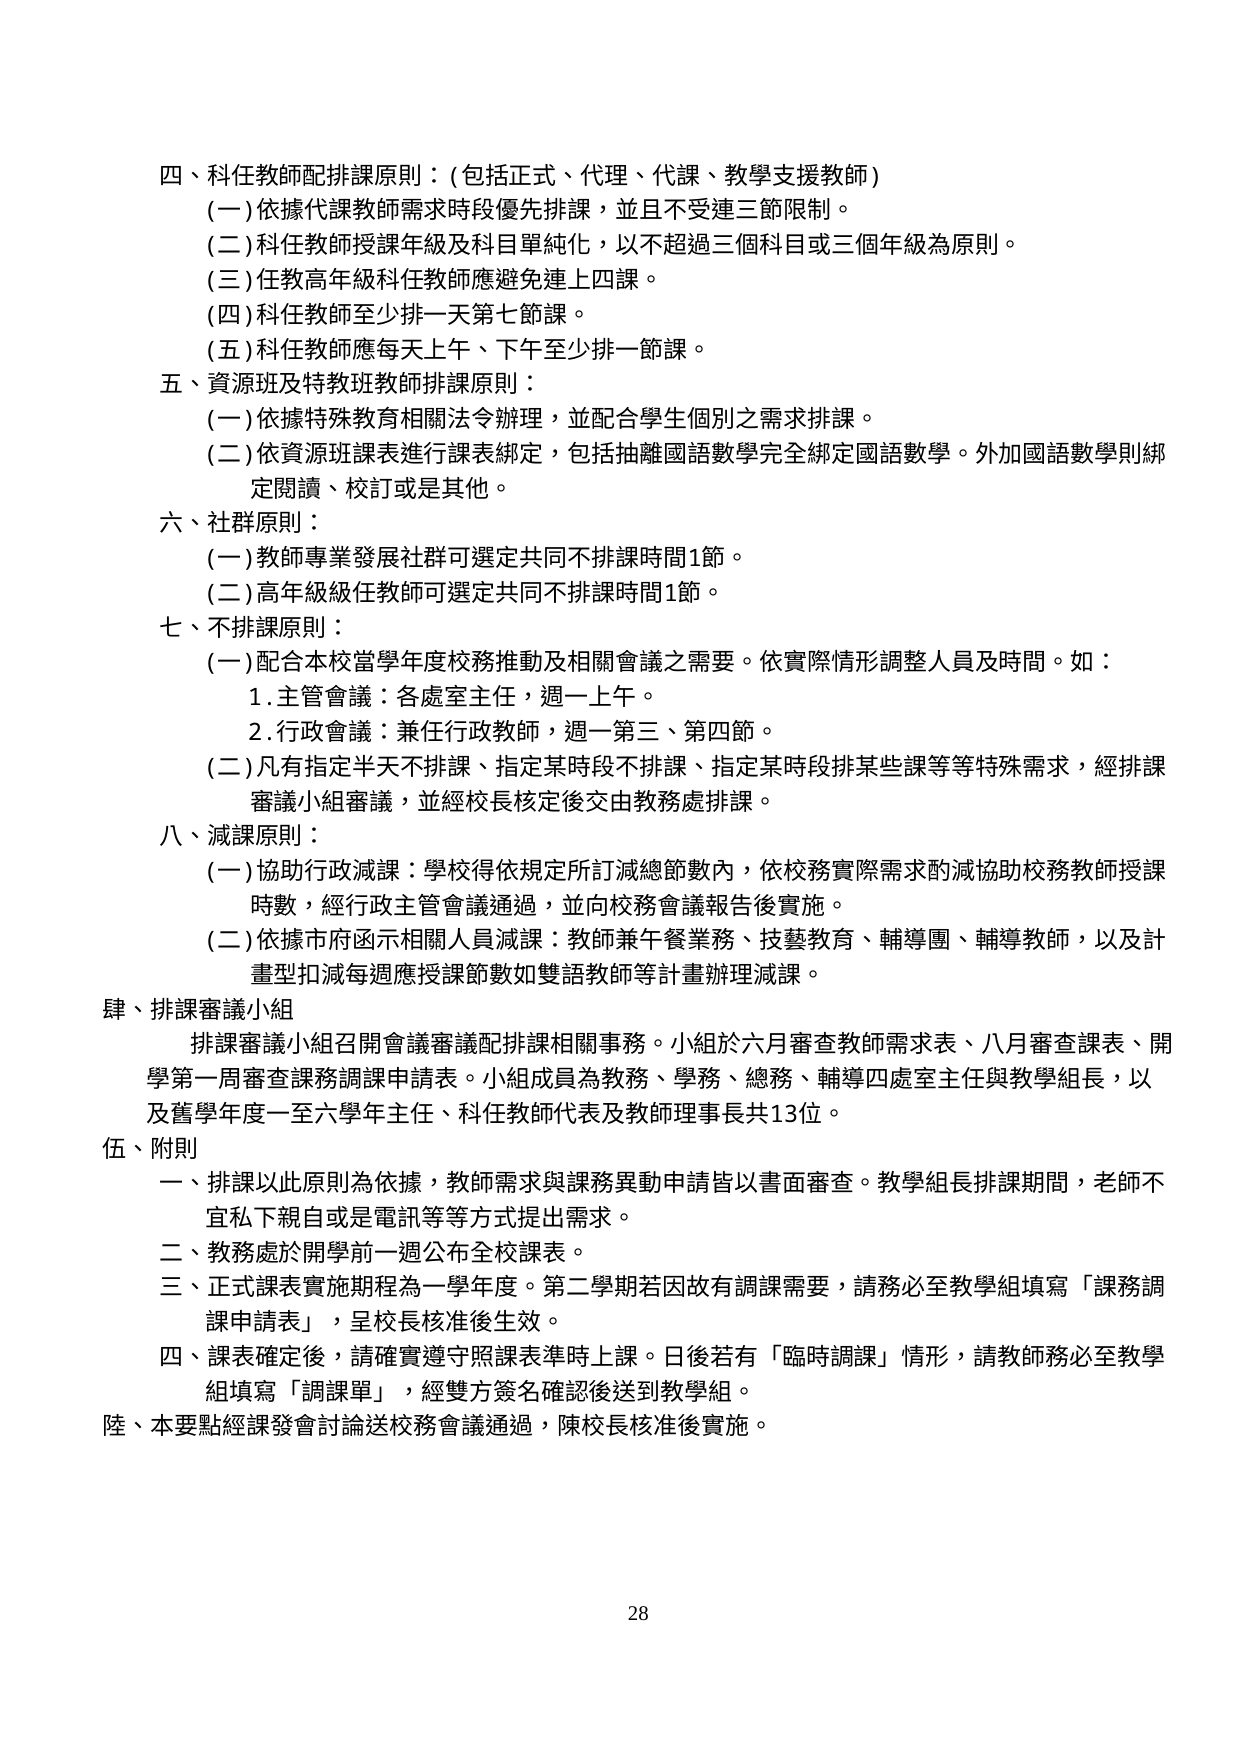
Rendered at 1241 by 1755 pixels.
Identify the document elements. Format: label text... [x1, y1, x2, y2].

text 五、資源班及特教班教師排課原則： [159, 365, 1174, 400]
text (四)科任教師至少排一天第七節課。 [203, 295, 1174, 330]
text (二)依資源班課表進行課表綁定，包括抽離國語數學完全綁定國語數學。外加國語數學則綁定閱讀、校訂或是其他。 [203, 434, 1174, 504]
text (一)依據代課教師需求時段優先排課，並且不受連三節限制。 [203, 191, 1174, 226]
text (二)依據市府函示相關人員減課：教師兼午餐業務、技藝教育、輔導團、輔導教師，以及計畫型扣減每週應授課節數如雙語教師等計畫辦理減課。 [203, 921, 1174, 990]
text (二)高年級級任教師可選定共同不排課時間1節。 [203, 573, 1174, 608]
text 2.行政會議：兼任行政教師，週一第三、第四節。 [248, 712, 1174, 747]
text 陸、本要點經課發會討論送校務會議通過，陳校長核准後實施。 [102, 1407, 1174, 1441]
text 1.主管會議：各處室主任，週一上午。 [248, 678, 1174, 712]
text (一)教師專業發展社群可選定共同不排課時間1節。 [203, 539, 1174, 573]
text (三)任教高年級科任教師應避免連上四課。 [203, 261, 1174, 295]
text 三、正式課表實施期程為一學年度。第二學期若因故有調課需要，請務必至教學組填寫「課務調課申請表」，呈校長核准後生效。 [159, 1268, 1174, 1337]
text (一)協助行政減課：學校得依規定所訂減總節數內，依校務實際需求酌減協助校務教師授課時數，經行政主管會議通過，並向校務會議報告後實施。 [203, 851, 1174, 921]
text 一、排課以此原則為依據，教師需求與課務異動申請皆以書面審查。教學組長排課期間，老師不宜私下親自或是電訊等等方式提出需求。 [159, 1164, 1174, 1233]
text 四、科任教師配排課原則：(包括正式、代理、代課、教學支援教師) [159, 156, 1174, 191]
text 排課審議小組召開會議審議配排課相關事務。小組於六月審查教師需求表、八月審查課表、開學第一周審查課務調課申請表。小組成員為教務、學務、總務、輔導四處室主任與教學組長，以及舊學年度一至六學年主任、科任教師代表及教師理事長共13位。 [146, 1025, 1174, 1129]
text 伍、附則 [102, 1129, 1174, 1164]
text 六、社群原則： [159, 504, 1174, 539]
text 七、不排課原則： [159, 608, 1174, 643]
text 四、課表確定後，請確實遵守照課表準時上課。日後若有「臨時調課」情形，請教師務必至教學組填寫「調課單」，經雙方簽名確認後送到教學組。 [159, 1337, 1174, 1407]
text 肆、排課審議小組 [102, 990, 1174, 1025]
text (一)依據特殊教育相關法令辦理，並配合學生個別之需求排課。 [203, 400, 1174, 434]
text (二)科任教師授課年級及科目單純化，以不超過三個科目或三個年級為原則。 [203, 226, 1174, 261]
text 八、減課原則： [159, 817, 1174, 851]
text 二、教務處於開學前一週公布全校課表。 [159, 1233, 1174, 1268]
text (五)科任教師應每天上午、下午至少排一節課。 [203, 330, 1174, 365]
text (二)凡有指定半天不排課、指定某時段不排課、指定某時段排某些課等等特殊需求，經排課審議小組審議，並經校長核定後交由教務處排課。 [203, 747, 1174, 817]
text (一)配合本校當學年度校務推動及相關會議之需要。依實際情形調整人員及時間。如： [203, 643, 1174, 678]
